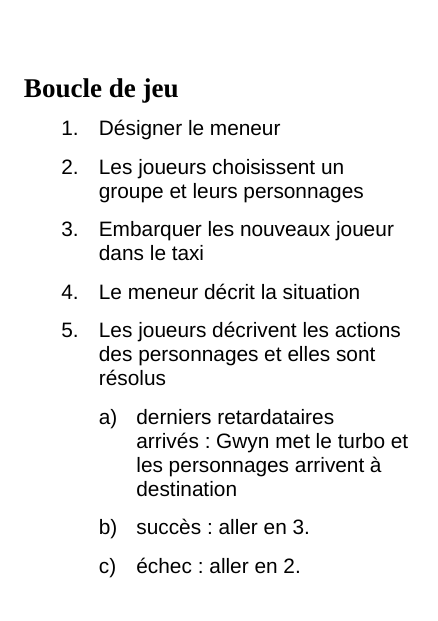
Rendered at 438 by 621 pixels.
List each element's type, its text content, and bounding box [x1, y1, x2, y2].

list succès : aller en 3. [99, 515, 413, 539]
list échec : aller en 2. [99, 553, 413, 577]
list Les joueurs décrivent les actions des personnages et elles sont résolus [61, 318, 413, 390]
list Désigner le meneur [61, 116, 413, 140]
list Les joueurs choisissent un groupe et leurs personnages [61, 154, 413, 202]
list Embarquer les nouveaux joueur dans le taxi [61, 217, 413, 265]
subtitle Boucle de jeu [24, 72, 413, 103]
list derniers retardataires arrivés : Gwyn met le turbo et les personnages arrivent à destination [99, 404, 413, 500]
list Le meneur décrit la situation [61, 279, 413, 303]
